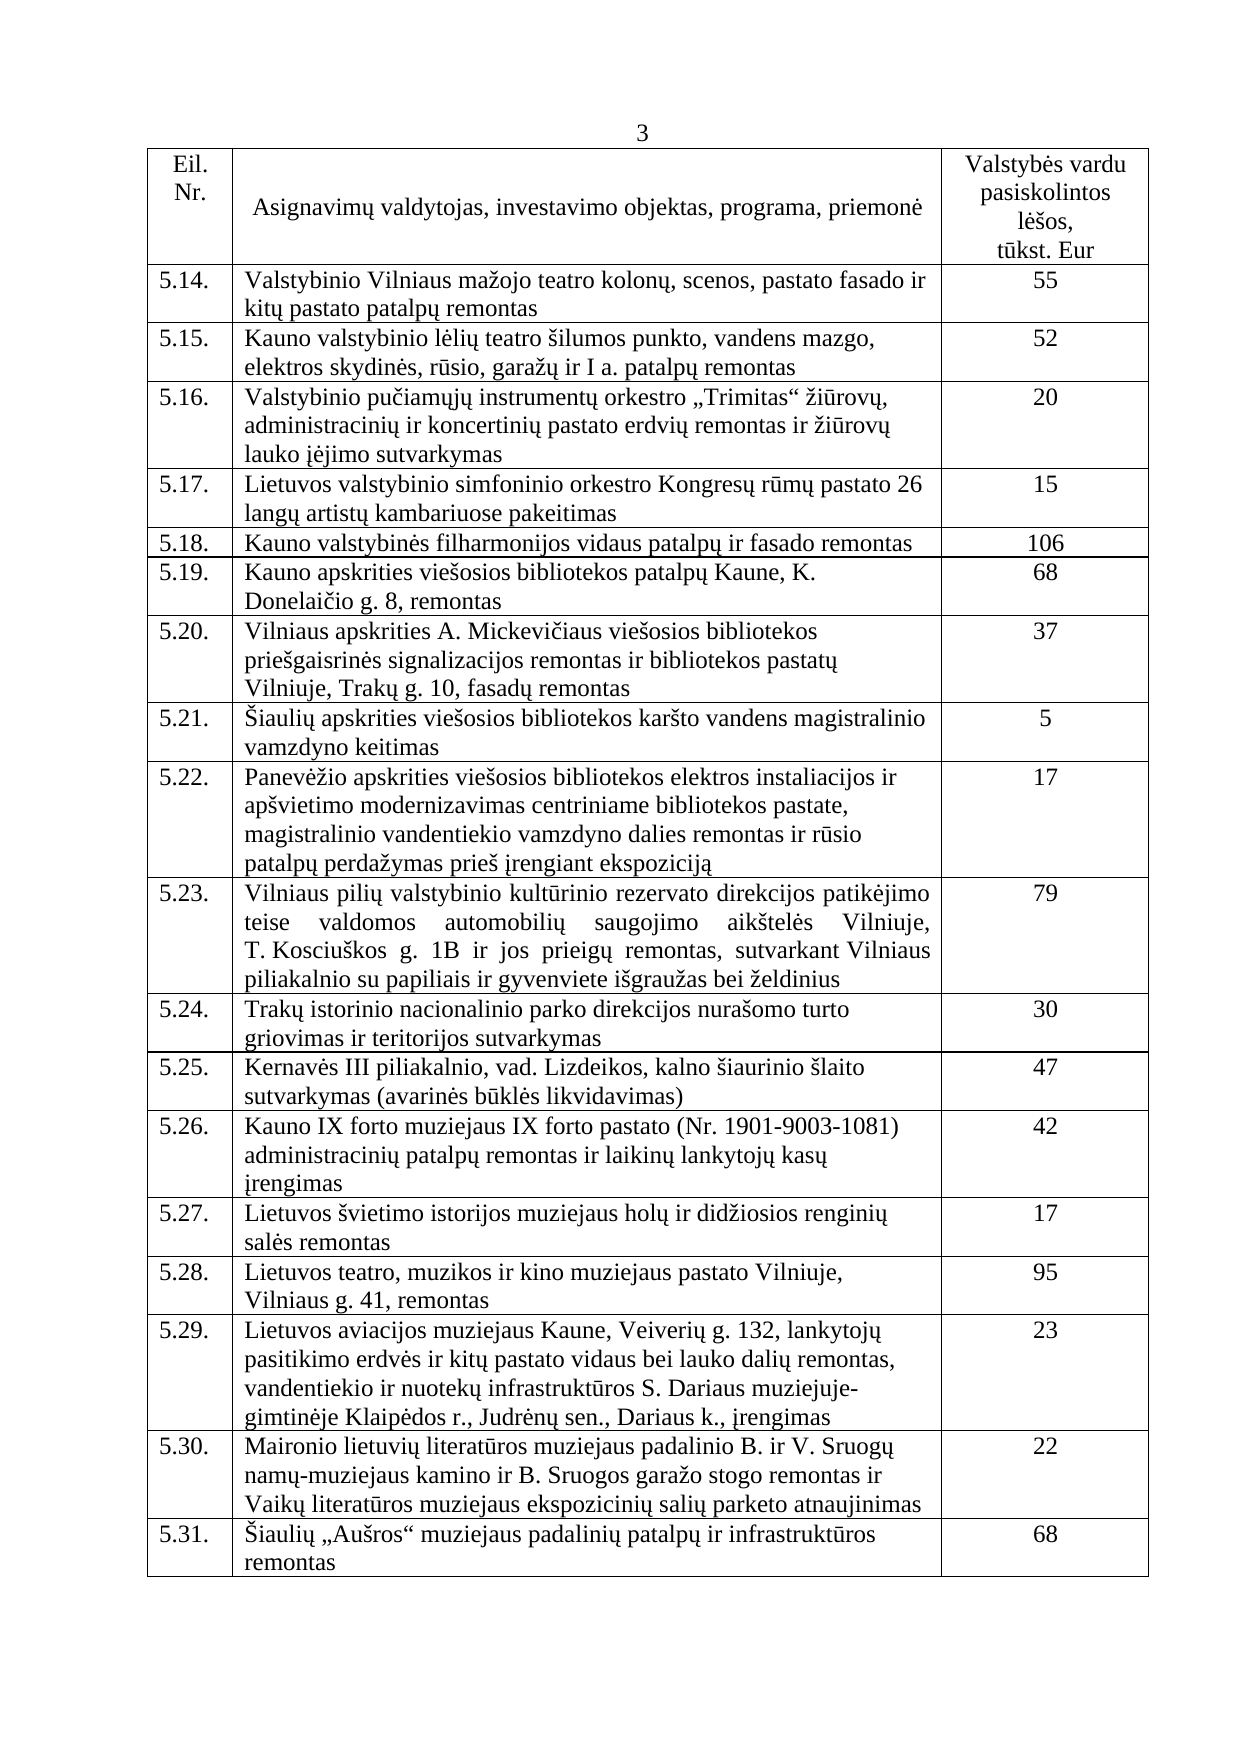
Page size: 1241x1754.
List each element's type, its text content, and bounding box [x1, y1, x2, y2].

table_cell 95 [942, 1257, 1148, 1314]
table_cell 55 [942, 265, 1148, 322]
table_cell 5.20. [148, 616, 232, 702]
table_cell Kauno valstybinio lėlių teatro šilumos punkto, vandens mazgo, elektros skydinės, rūsio, garažų ir I a. patalpų remontas [233, 323, 941, 381]
table_cell 5.29. [148, 1315, 232, 1430]
table_cell 42 [942, 1111, 1148, 1197]
table_cell Vilniaus pilių valstybinio kultūrinio rezervato direkcijos patikėjimo teise valdomos automobilių saugojimo aikštelės Vilniuje, T. Kosciuškos g. 1B ir jos prieigų remontas, sutvarkant Vilniaus piliakalnio su papiliais ir gyvenviete išgraužas bei želdinius [233, 878, 941, 993]
table_header Eil. Nr. [148, 149, 232, 264]
table_cell 5.16. [148, 382, 232, 468]
table_cell Lietuvos aviacijos muziejaus Kaune, Veiverių g. 132, lankytojų pasitikimo erdvės ir kitų pastato vidaus bei lauko dalių remontas, vandentiekio ir nuotekų infrastruktūros S. Dariaus muziejuje-gimtinėje Klaipėdos r., Judrėnų sen., Dariaus k., įrengimas [233, 1315, 941, 1430]
table_cell 5.30. [148, 1431, 232, 1518]
table_cell Kauno apskrities viešosios bibliotekos patalpų Kaune, K. Donelaičio g. 8, remontas [233, 558, 941, 615]
table_cell 68 [942, 1519, 1148, 1576]
table_cell 5 [942, 703, 1148, 761]
table_cell Lietuvos teatro, muzikos ir kino muziejaus pastato Vilniuje, Vilniaus g. 41, remontas [233, 1257, 941, 1314]
table_cell 20 [942, 382, 1148, 468]
table_cell Maironio lietuvių literatūros muziejaus padalinio B. ir V. Sruogų namų-muziejaus kamino ir B. Sruogos garažo stogo remontas ir Vaikų literatūros muziejaus ekspozicinių salių parketo atnaujinimas [233, 1431, 941, 1518]
table_cell 68 [942, 558, 1148, 615]
table_cell Lietuvos valstybinio simfoninio orkestro Kongresų rūmų pastato 26 langų artistų kambariuose pakeitimas [233, 469, 941, 527]
table_cell 37 [942, 616, 1148, 702]
table_cell 5.19. [148, 558, 232, 615]
table_cell 5.26. [148, 1111, 232, 1197]
table_cell Kauno IX forto muziejaus IX forto pastato (Nr. 1901-9003-1081) administracinių patalpų remontas ir laikinų lankytojų kasų įrengimas [233, 1111, 941, 1197]
table_cell 5.22. [148, 762, 232, 877]
table_cell Valstybinio pučiamųjų instrumentų orkestro „Trimitas“ žiūrovų, administracinių ir koncertinių pastato erdvių remontas ir žiūrovų lauko įėjimo sutvarkymas [233, 382, 941, 468]
table_cell 17 [942, 1198, 1148, 1256]
table_cell Šiaulių „Aušros“ muziejaus padalinių patalpų ir infrastruktūros remontas [233, 1519, 941, 1576]
table_cell 47 [942, 1053, 1148, 1110]
table_cell 5.31. [148, 1519, 232, 1576]
table_cell 5.28. [148, 1257, 232, 1314]
table_cell Kernavės III piliakalnio, vad. Lizdeikos, kalno šiaurinio šlaito sutvarkymas (avarinės būklės likvidavimas) [233, 1053, 941, 1110]
table_cell 5.14. [148, 265, 232, 322]
table_cell 5.27. [148, 1198, 232, 1256]
table_cell 15 [942, 469, 1148, 527]
table_cell 17 [942, 762, 1148, 877]
table_cell 22 [942, 1431, 1148, 1518]
table_cell Trakų istorinio nacionalinio parko direkcijos nurašomo turto griovimas ir teritorijos sutvarkymas [233, 994, 941, 1051]
table_cell Valstybinio Vilniaus mažojo teatro kolonų, scenos, pastato fasado ir kitų pastato patalpų remontas [233, 265, 941, 322]
table_cell 5.18. [148, 528, 232, 556]
table_cell 5.15. [148, 323, 232, 381]
table_cell Kauno valstybinės filharmonijos vidaus patalpų ir fasado remontas [233, 528, 941, 556]
table_header Valstybės vardu pasiskolintos lėšos, tūkst. Eur [942, 149, 1148, 264]
table_cell Šiaulių apskrities viešosios bibliotekos karšto vandens magistralinio vamzdyno keitimas [233, 703, 941, 761]
table_cell 79 [942, 878, 1148, 993]
table_cell 5.23. [148, 878, 232, 993]
table_cell 52 [942, 323, 1148, 381]
table_cell Vilniaus apskrities A. Mickevičiaus viešosios bibliotekos priešgaisrinės signalizacijos remontas ir bibliotekos pastatų Vilniuje, Trakų g. 10, fasadų remontas [233, 616, 941, 702]
table_cell 5.17. [148, 469, 232, 527]
table_cell Lietuvos švietimo istorijos muziejaus holų ir didžiosios renginių salės remontas [233, 1198, 941, 1256]
table_cell 106 [942, 528, 1148, 556]
table_cell 5.24. [148, 994, 232, 1051]
table_cell Panevėžio apskrities viešosios bibliotekos elektros instaliacijos ir apšvietimo modernizavimas centriniame bibliotekos pastate, magistralinio vandentiekio vamzdyno dalies remontas ir rūsio patalpų perdažymas prieš įrengiant ekspoziciją [233, 762, 941, 877]
table_cell 5.21. [148, 703, 232, 761]
table_cell 23 [942, 1315, 1148, 1430]
table_cell 30 [942, 994, 1148, 1051]
table_cell 5.25. [148, 1053, 232, 1110]
table_header Asignavimų valdytojas, investavimo objektas, programa, priemonė [233, 149, 941, 264]
